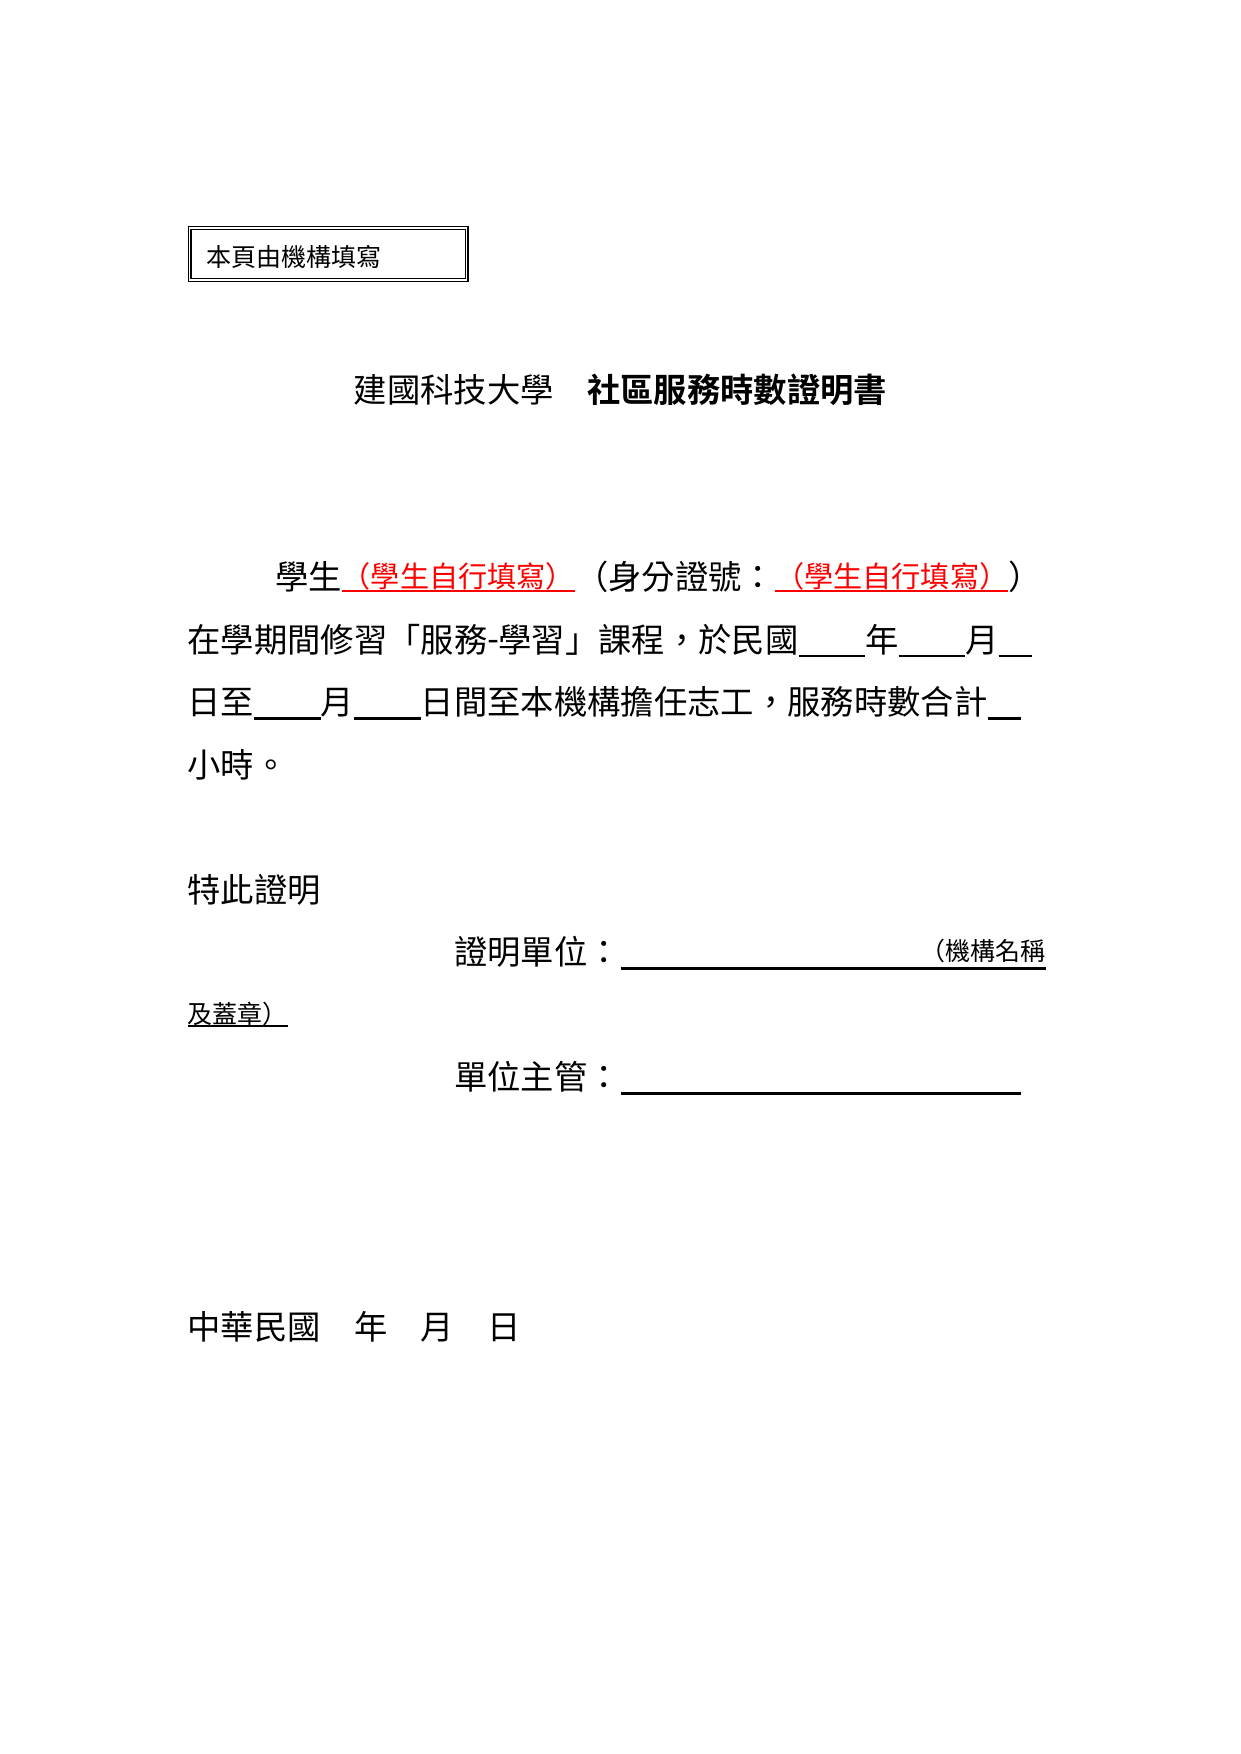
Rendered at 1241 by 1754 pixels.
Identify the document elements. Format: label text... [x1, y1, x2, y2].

text 建國科技大學 社區服務時數證明書 [187, 346, 1053, 408]
text 特此證明 [187, 846, 1053, 908]
text 本頁由機構填寫 [207, 237, 450, 270]
text 中華民國 年 月 日 [187, 1221, 1053, 1346]
text 學生（學生自行填寫）（身分證號：（學生自行填寫））在學期間修習「服務-學習」課程，於民國 年 月 日至 月 日間至本機構擔任志工，服務時數合計 小時。 [187, 533, 1053, 783]
text 單位主管： [187, 1033, 1053, 1096]
text 證明單位： （機構名稱及蓋章） [187, 908, 1053, 1033]
